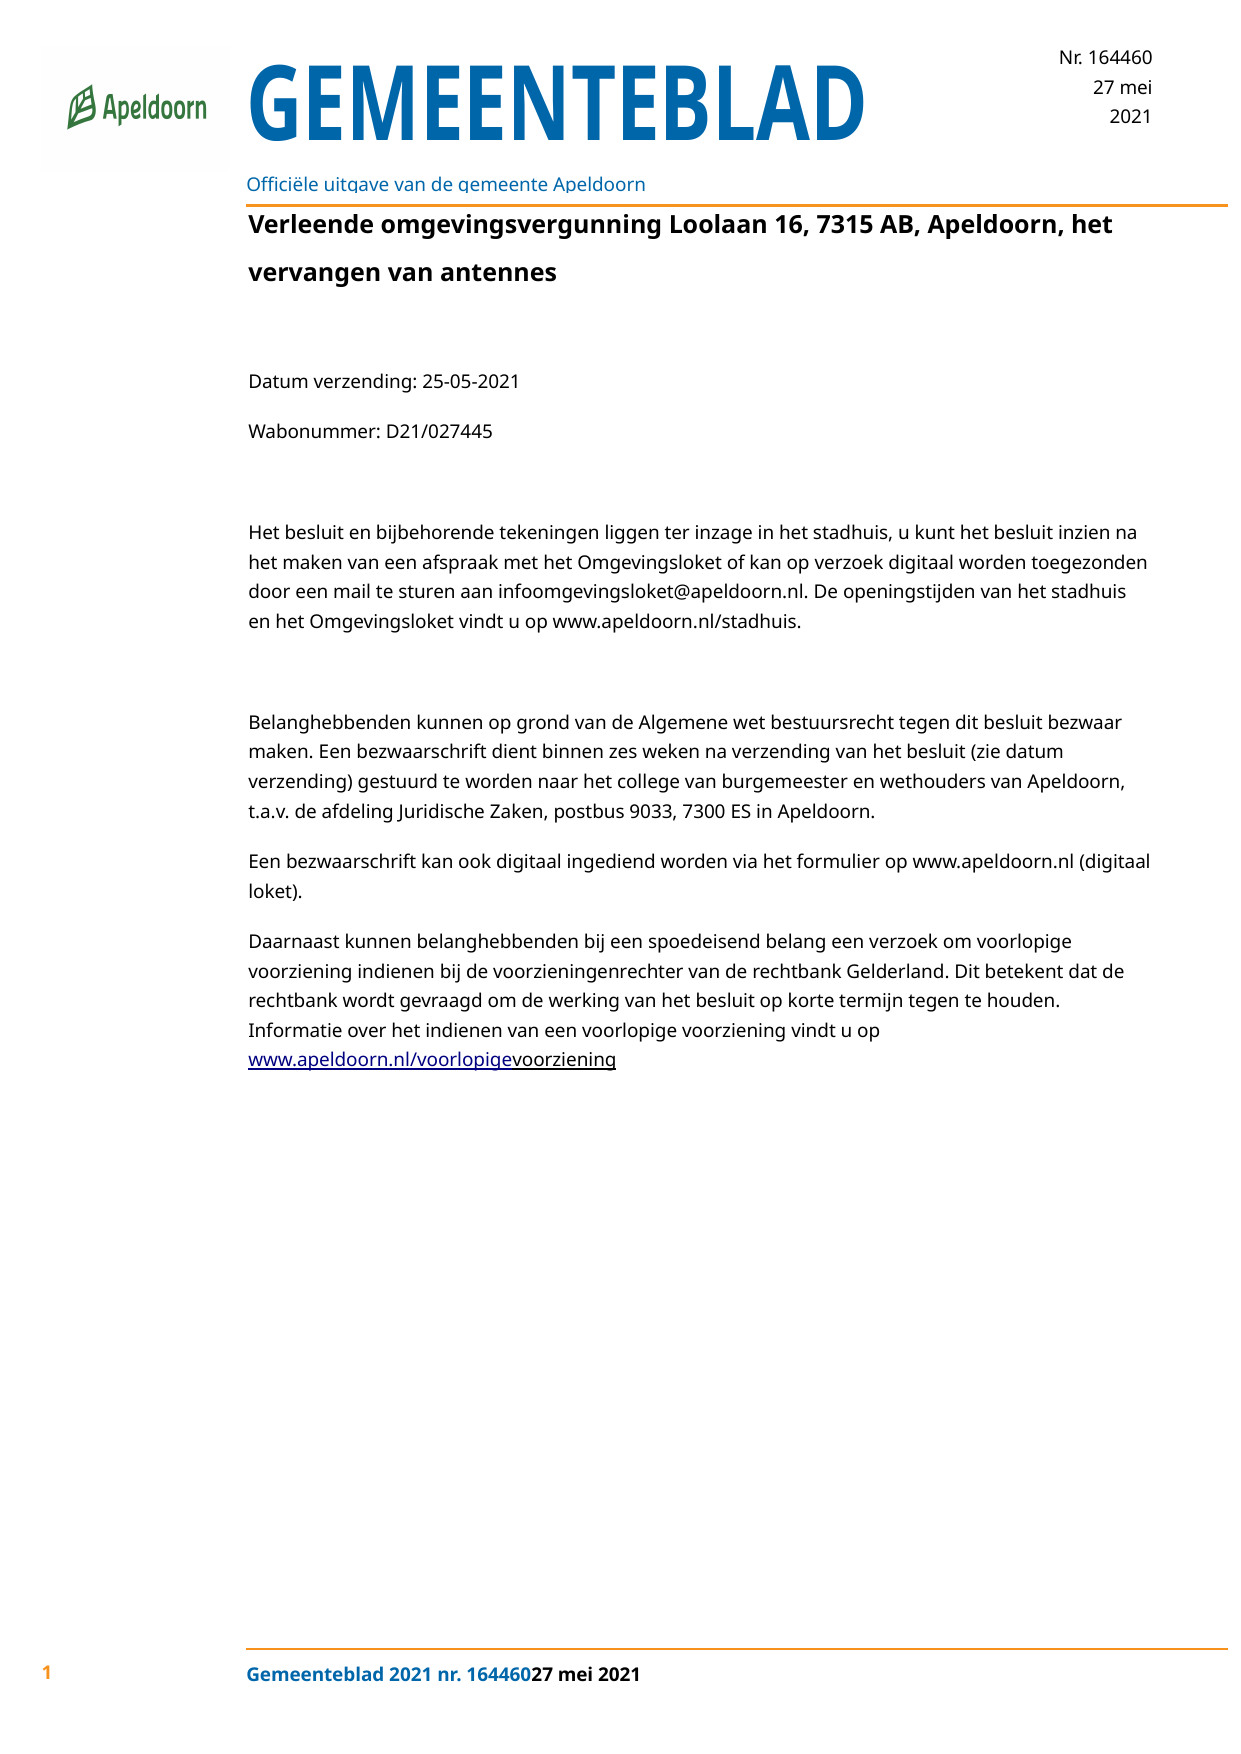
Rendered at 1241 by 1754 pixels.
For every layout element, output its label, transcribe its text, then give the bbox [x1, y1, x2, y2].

text Datum verzending: 25-05-2021 [248, 368, 1152, 394]
text Een bezwaarschrift kan ook digitaal ingediend worden via het formulier op www.apeldoorn.nl (digitaal loket). [248, 848, 1152, 904]
text Daarnaast kunnen belanghebbenden bij een spoedeisend belang een verzoek om voorlopige voorziening indienen bij de voorzieningenrechter van de rechtbank Gelderland. Dit betekent dat de rechtbank wordt gevraagd om de werking van het besluit op korte termijn tegen te houden. Informatie over het indienen van een voorlopige voorziening vindt u op www.apeldoorn.nl/voorlopigevoorziening [248, 928, 1152, 1072]
text Belanghebbenden kunnen op grond van de Algemene wet bestuursrecht tegen dit besluit bezwaar maken. Een bezwaarschrift dient binnen zes weken na verzending van het besluit (zie datum verzending) gestuurd te worden naar het college van burgemeester en wethouders van Apeldoorn, t.a.v. de afdeling Juridische Zaken, postbus 9033, 7300 ES in Apeldoorn. [248, 709, 1152, 824]
text Verleende omgevingsvergunning Loolaan 16, 7315 AB, Apeldoorn, het vervangen van antennes [248, 207, 1152, 288]
text Het besluit en bijbehorende tekeningen liggen ter inzage in het stadhuis, u kunt het besluit inzien na het maken van een afspraak met het Omgevingsloket of kan op verzoek digitaal worden toegezonden door een mail te sturen aan infoomgevingsloket@apeldoorn.nl. De openingstijden van het stadhuis en het Omgevingsloket vindt u op www.apeldoorn.nl/stadhuis. [248, 519, 1152, 634]
text Wabonummer: D21/027445 [248, 419, 1152, 444]
picture [41, 47, 231, 172]
